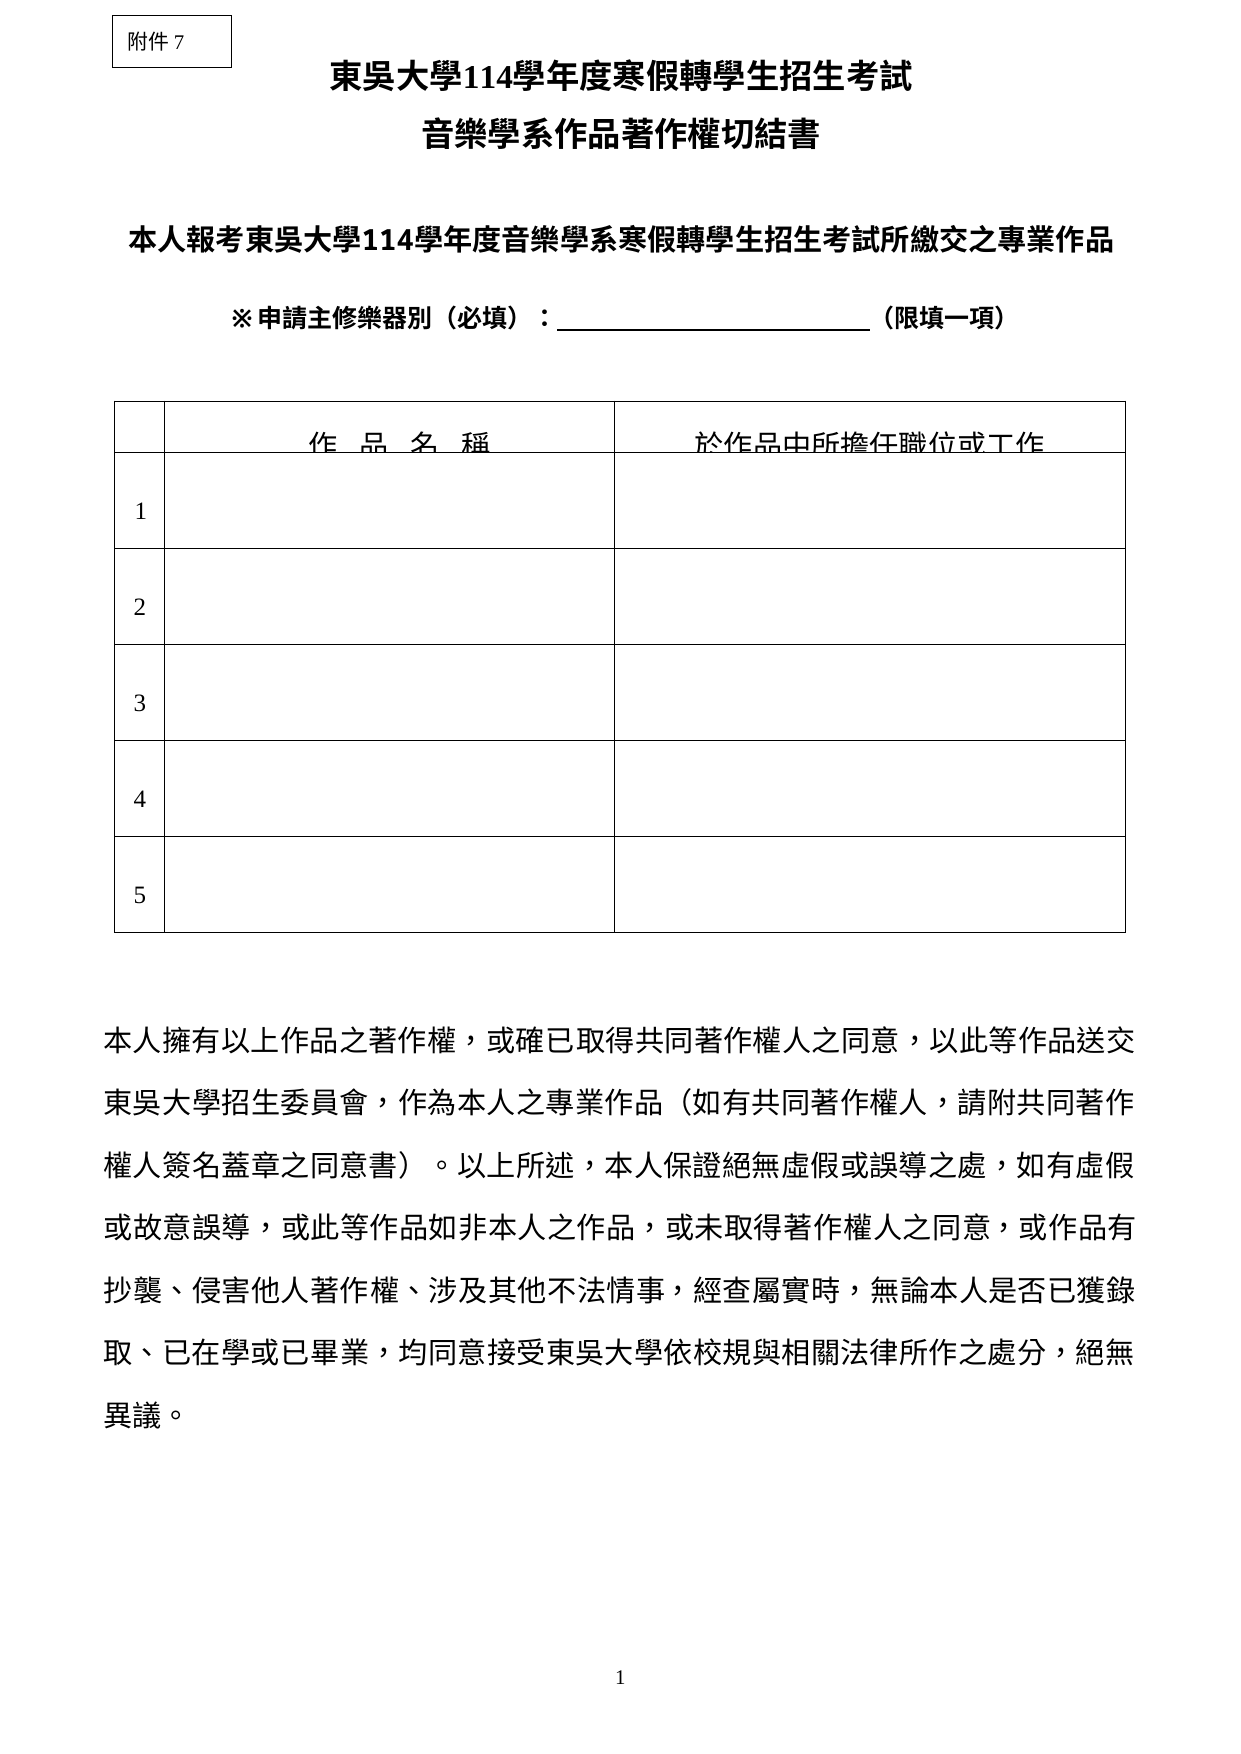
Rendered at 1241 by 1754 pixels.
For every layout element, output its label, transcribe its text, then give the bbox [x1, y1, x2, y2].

table_cell [165, 741, 614, 836]
table_cell 2 [115, 549, 164, 644]
table_cell [615, 837, 1125, 932]
text 音樂學系作品著作權切結書 [118, 108, 1124, 156]
text ※申請主修樂器別（必填）： （限填一項） [203, 275, 1042, 337]
table_cell 4 [115, 741, 164, 836]
table_header 作 品 名 稱 [165, 402, 614, 452]
table_header [115, 402, 164, 452]
table_cell [615, 453, 1125, 548]
table_cell [165, 453, 614, 548]
table_cell 5 [115, 837, 164, 932]
table_cell [615, 741, 1125, 836]
table_header 於作品中所擔任職位或工作 [615, 402, 1125, 452]
text 本人報考東吳大學114學年度音樂學系寒假轉學生招生考試所繳交之專業作品 [118, 193, 1124, 256]
table_cell 1 [115, 453, 164, 548]
table_cell 3 [115, 645, 164, 740]
text 本人擁有以上作品之著作權，或確已取得共同著作權人之同意，以此等作品送交東吳大學招生委員會，作為本人之專業作品（如有共同著作權人，請附共同著作權人簽名蓋章之同意書）。以上所述，本人保證絕無虛假或誤導之處，如有虛假或故意誤導，或此等作品如非本人之作品，或未取得著作權人之同意，或作品有抄襲、侵害他人著作權、涉及其他不法情事，經查屬實時，無論本人是否已獲錄取、已在學或已畢業，均同意接受東吳大學依校規與相關法律所作之處分，絕無異議。 [103, 997, 1137, 1434]
table_cell [165, 837, 614, 932]
table_cell [615, 549, 1125, 644]
text 東吳大學114學年度寒假轉學生招生考試 [118, 50, 1124, 98]
table_cell [615, 645, 1125, 740]
table_cell [165, 645, 614, 740]
table_cell [165, 549, 614, 644]
